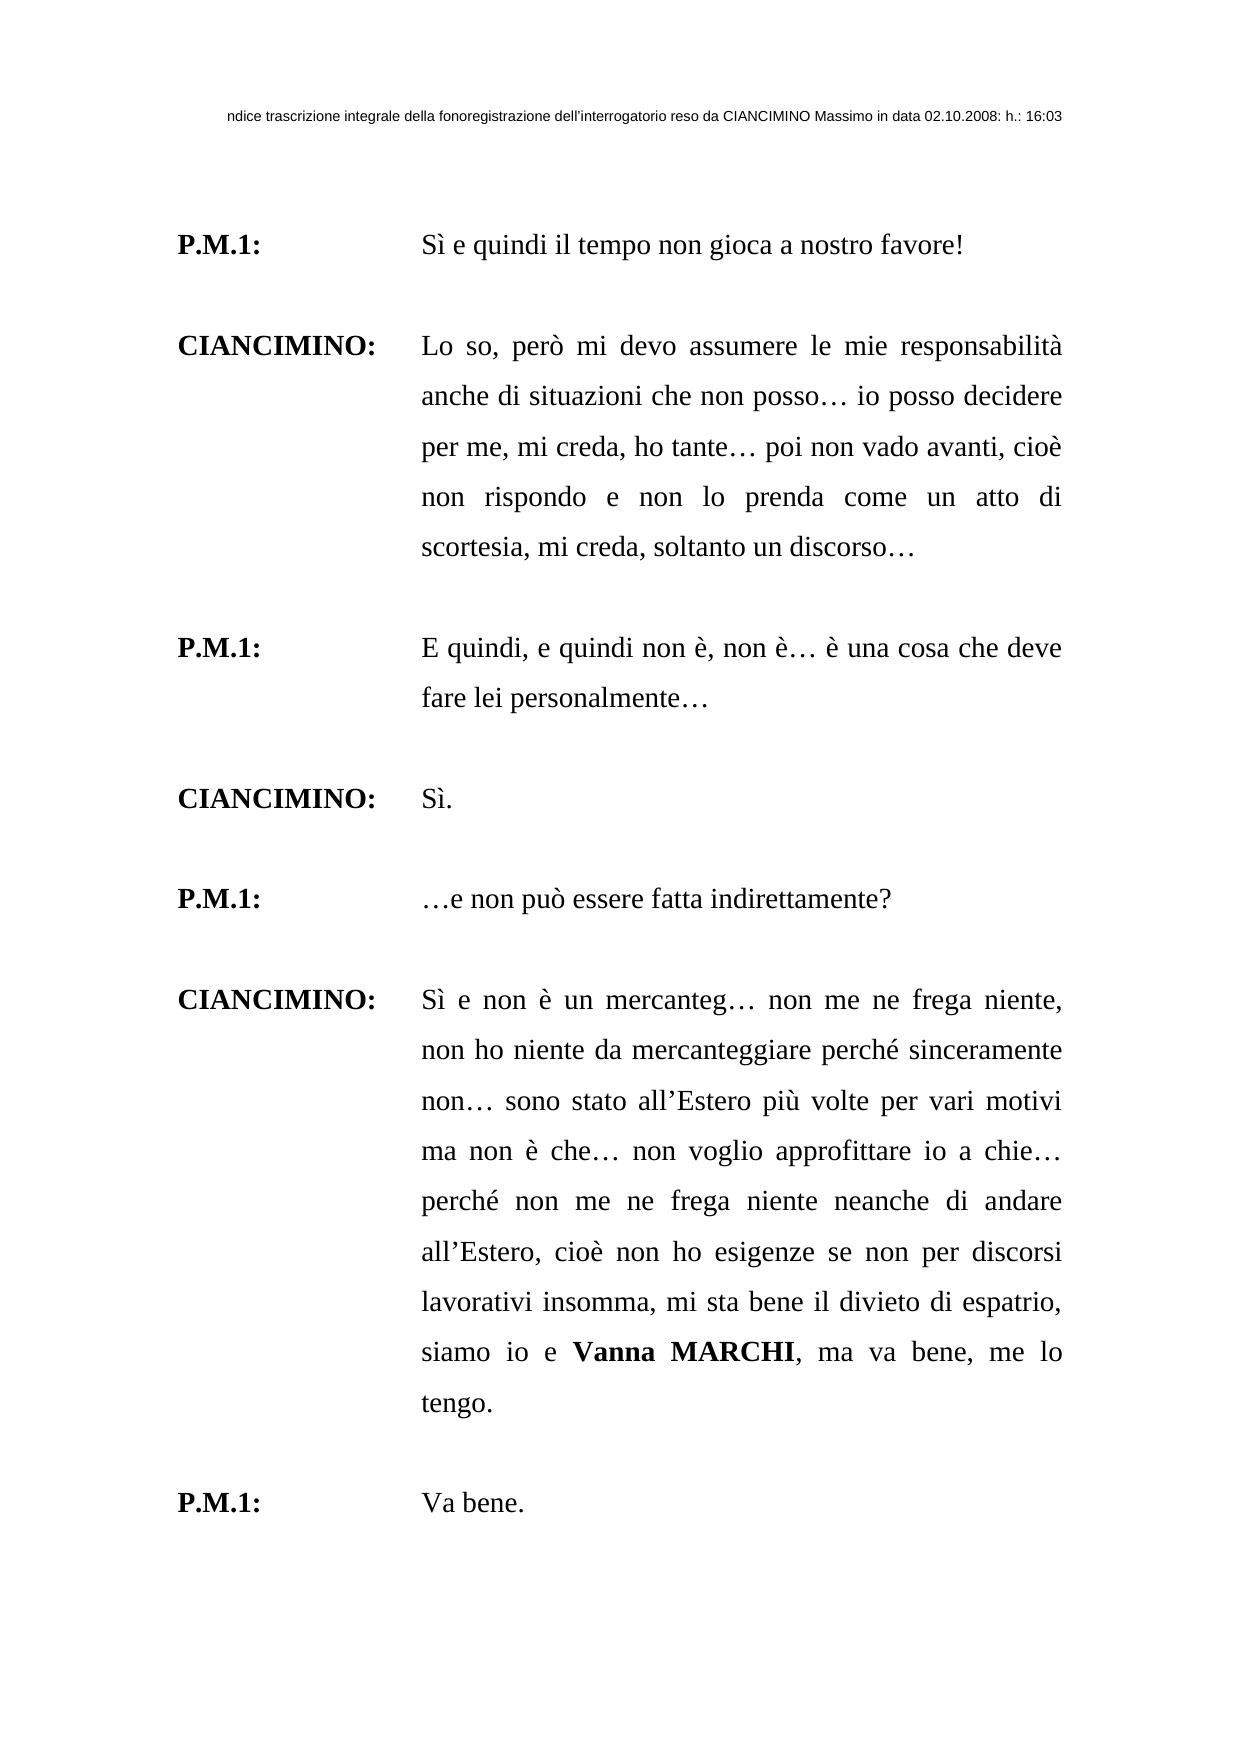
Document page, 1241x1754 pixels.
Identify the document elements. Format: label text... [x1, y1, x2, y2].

text CIANCIMINO: Sì. [177, 781, 1063, 814]
text P.M.1: …e non può essere fatta indirettamente? [177, 882, 1063, 915]
text CIANCIMINO: Sì e non è un mercanteg… non me ne frega niente, non ho niente da mercanteggiare perché sinceramente non… sono stato all’Estero più volte per vari motivi ma non è che… non voglio approfittare io a chie… perché non me ne frega niente neanche di andare all’Estero, cioè non ho esigenze se non per discorsi lavorativi insomma, mi sta bene il divieto di espatrio, siamo io e Vanna MARCHI, ma va bene, me lo tengo. [177, 982, 1063, 1418]
text P.M.1: E quindi, e quindi non è, non è… è una cosa che deve fare lei personalmente… [177, 630, 1063, 714]
text CIANCIMINO: Lo so, però mi devo assumere le mie responsabilità anche di situazioni che non posso… io posso decidere per me, mi creda, ho tante… poi non vado avanti, cioè non rispondo e non lo prenda come un atto di scortesia, mi creda, soltanto un discorso… [177, 328, 1063, 563]
text P.M.1: Sì e quindi il tempo non gioca a nostro favore! [177, 227, 1063, 261]
text P.M.1: Va bene. [177, 1485, 1063, 1519]
